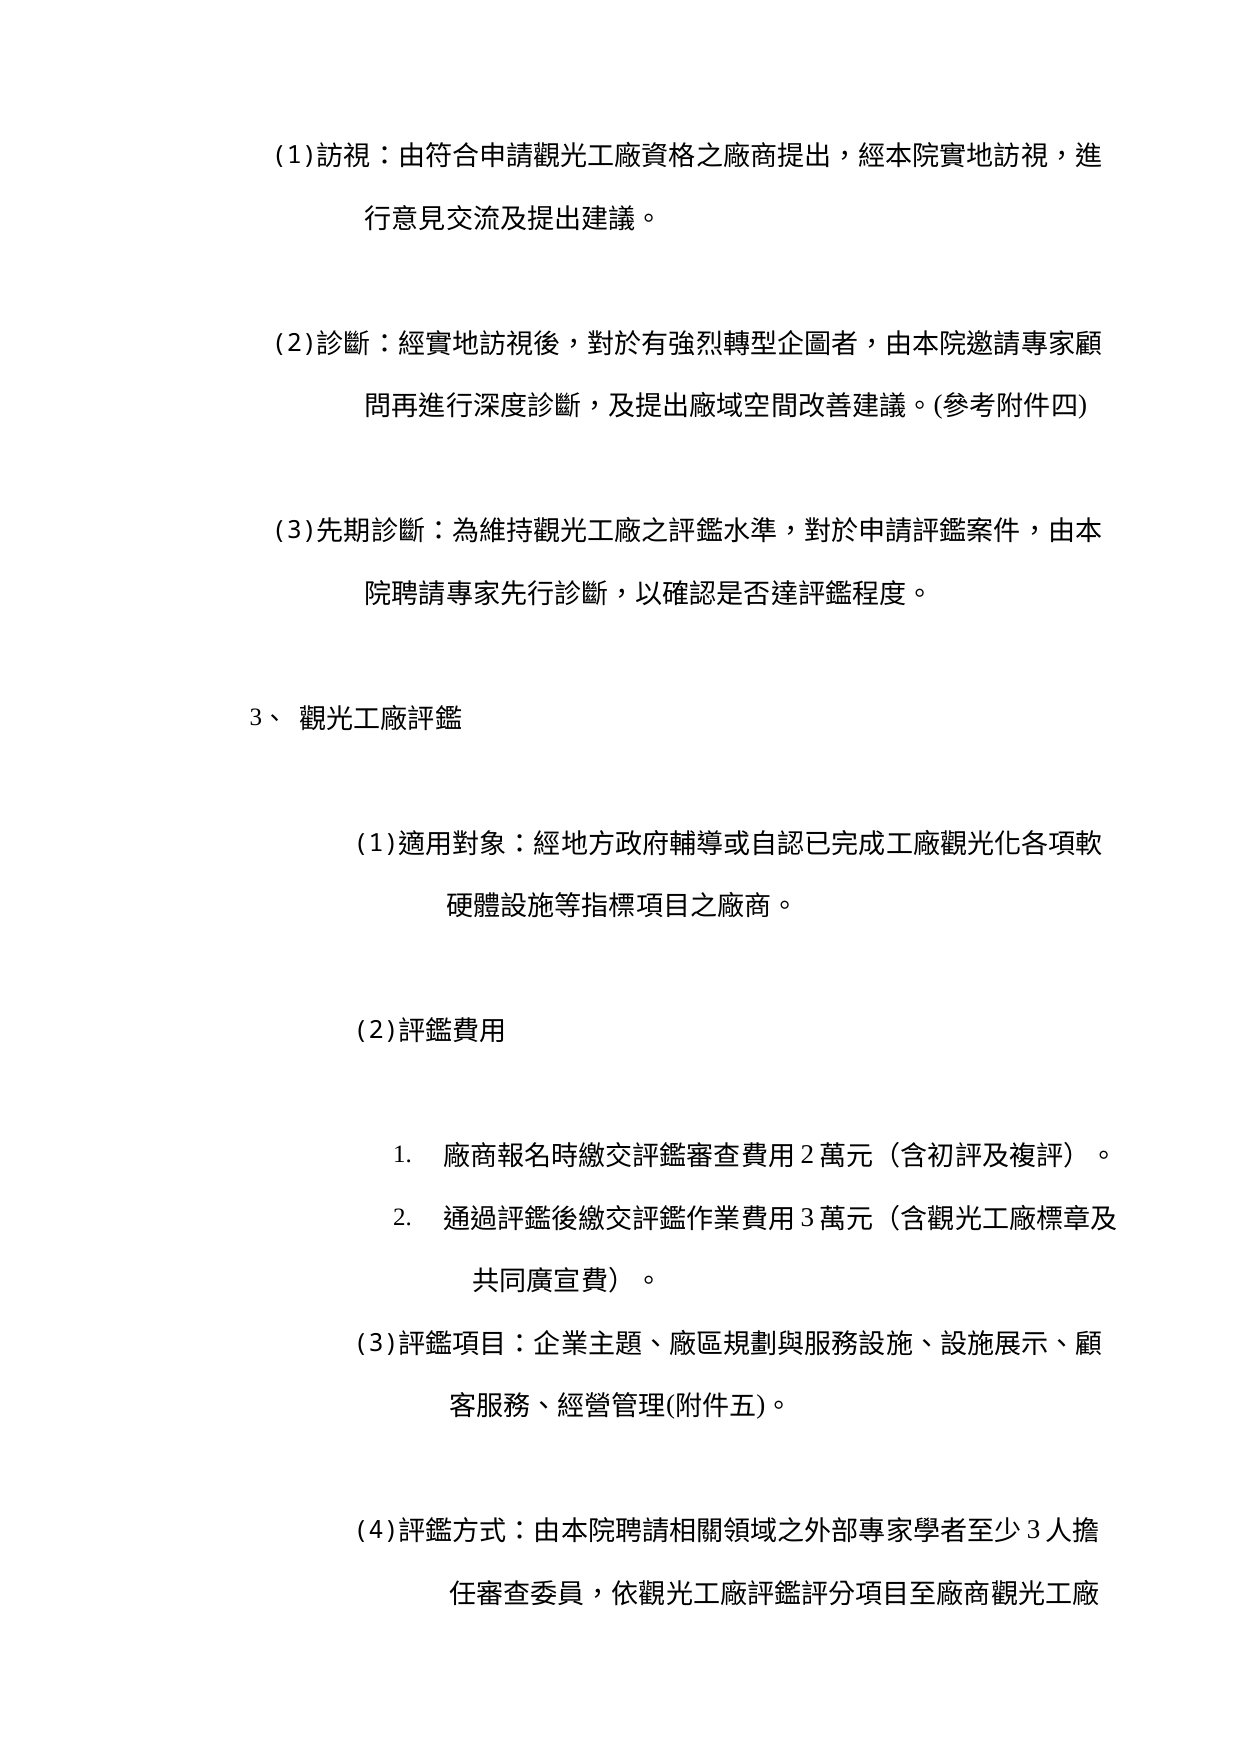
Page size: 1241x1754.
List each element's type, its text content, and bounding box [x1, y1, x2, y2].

list 通過評鑑後繳交評鑑作業費用3萬元（含觀光工廠標章及共同廣宣費）。 [393, 1175, 1122, 1300]
list 診斷：經實地訪視後，對於有強烈轉型企圖者，由本院邀請專家顧問再進行深度診斷，及提出廠域空間改善建議。(參考附件四) [272, 300, 1122, 425]
list 評鑑項目：企業主題、廠區規劃與服務設施、設施展示、顧客服務、經營管理(附件五)。 [353, 1300, 1122, 1425]
list 適用對象：經地方政府輔導或自認已完成工廠觀光化各項軟硬體設施等指標項目之廠商。 [353, 800, 1122, 925]
list 訪視：由符合申請觀光工廠資格之廠商提出，經本院實地訪視，進行意見交流及提出建議。 [272, 112, 1122, 237]
list 先期診斷：為維持觀光工廠之評鑑水準，對於申請評鑑案件，由本院聘請專家先行診斷，以確認是否達評鑑程度。 [272, 487, 1122, 612]
list 評鑑費用 [353, 987, 1122, 1050]
list 觀光工廠評鑑 [249, 675, 1122, 737]
list 廠商報名時繳交評鑑審查費用2萬元（含初評及複評）。 [393, 1112, 1122, 1175]
list 評鑑方式：由本院聘請相關領域之外部專家學者至少3人擔任審查委員，依觀光工廠評鑑評分項目至廠商觀光工廠 [353, 1487, 1122, 1612]
